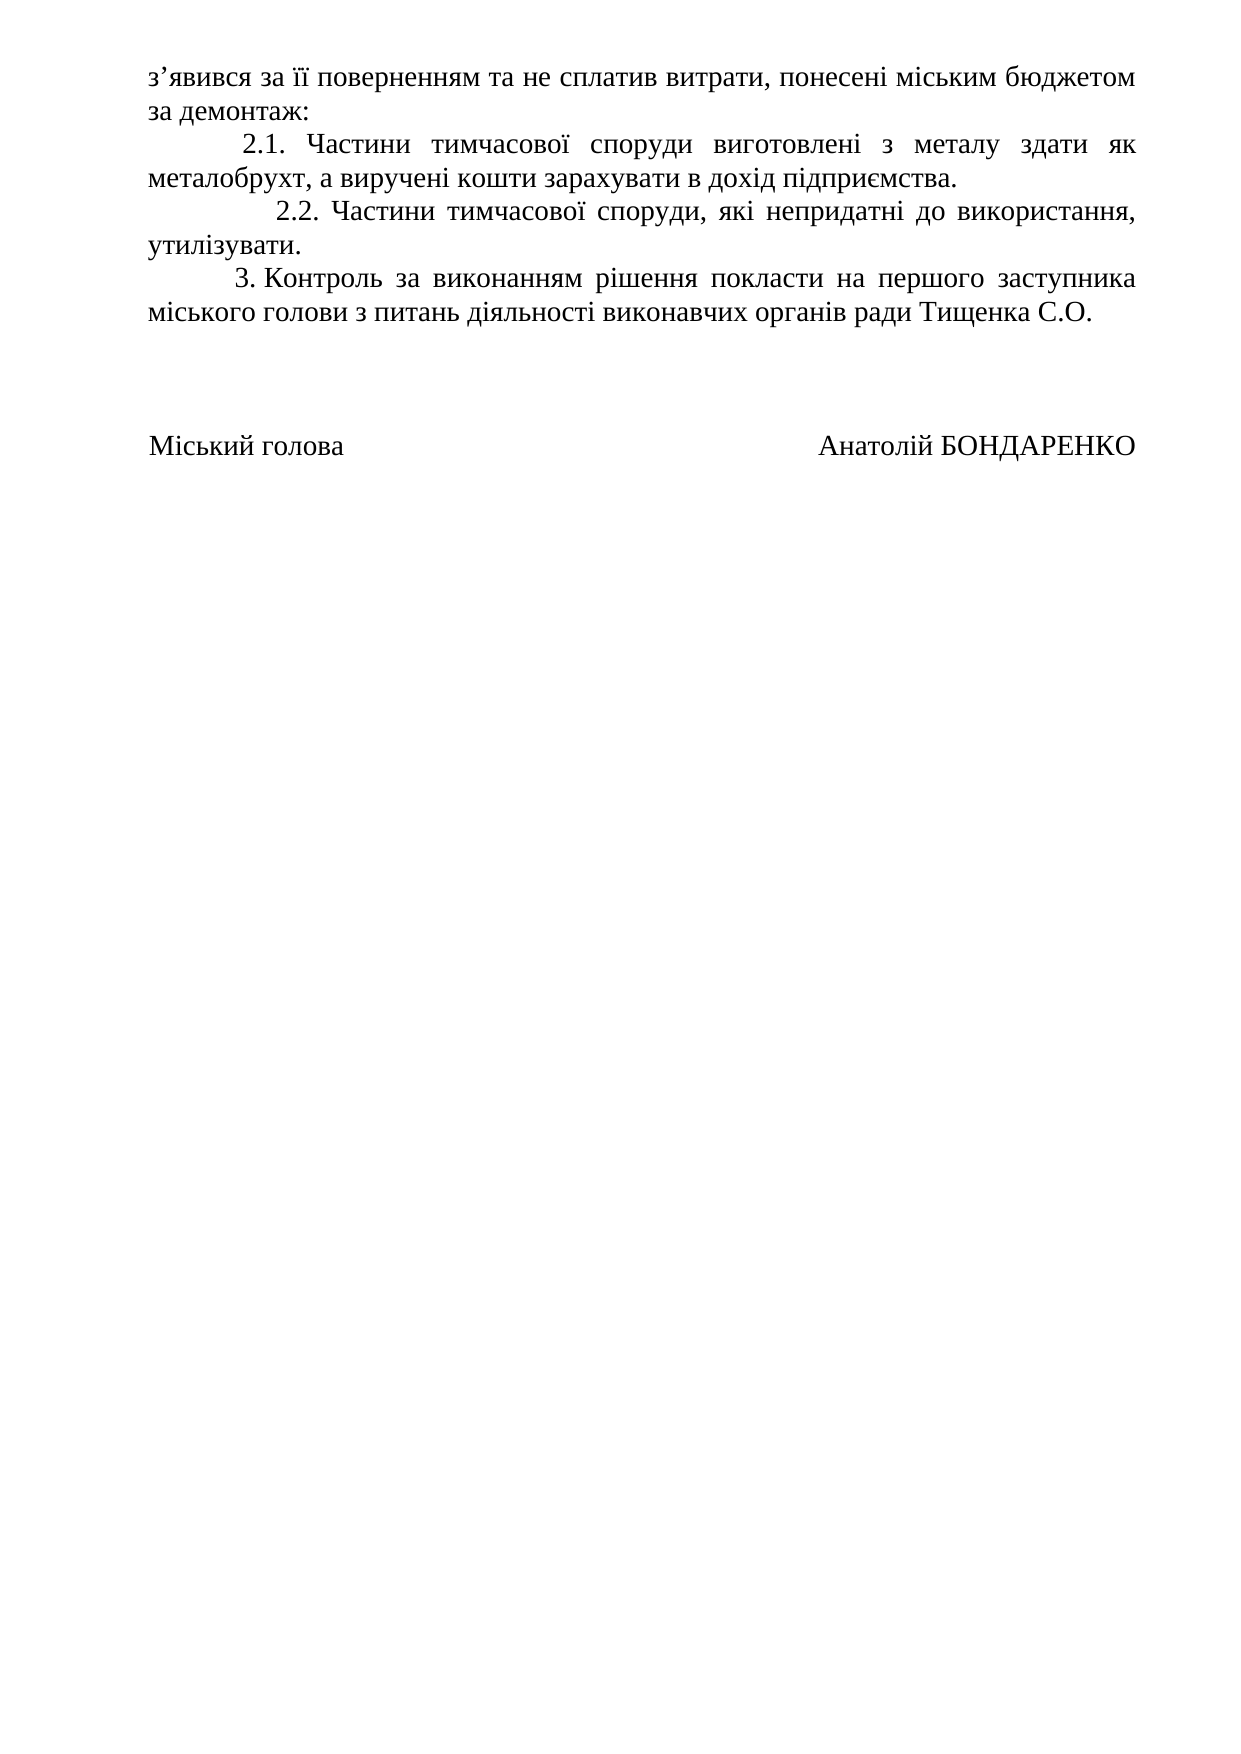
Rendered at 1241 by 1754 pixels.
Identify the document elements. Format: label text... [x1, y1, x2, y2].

text 3. Контроль за виконанням рішення покласти на першого заступника міського голови з питань діяльності виконавчих органів ради Тищенка С.О. [148, 260, 1137, 327]
text 2.1. Частини тимчасової споруди виготовлені з металу здати як металобрухт, а виручені кошти зарахувати в дохід підприємства. [148, 126, 1137, 193]
text з’явився за її поверненням та не сплатив витрати, понесені міським бюджетом за демонтаж: [148, 59, 1137, 126]
text 2.2. Частини тимчасової споруди, які непридатні до використання, утилізувати. [148, 193, 1137, 260]
text Міський голова Анатолій БОНДАРЕНКО [148, 428, 1137, 462]
